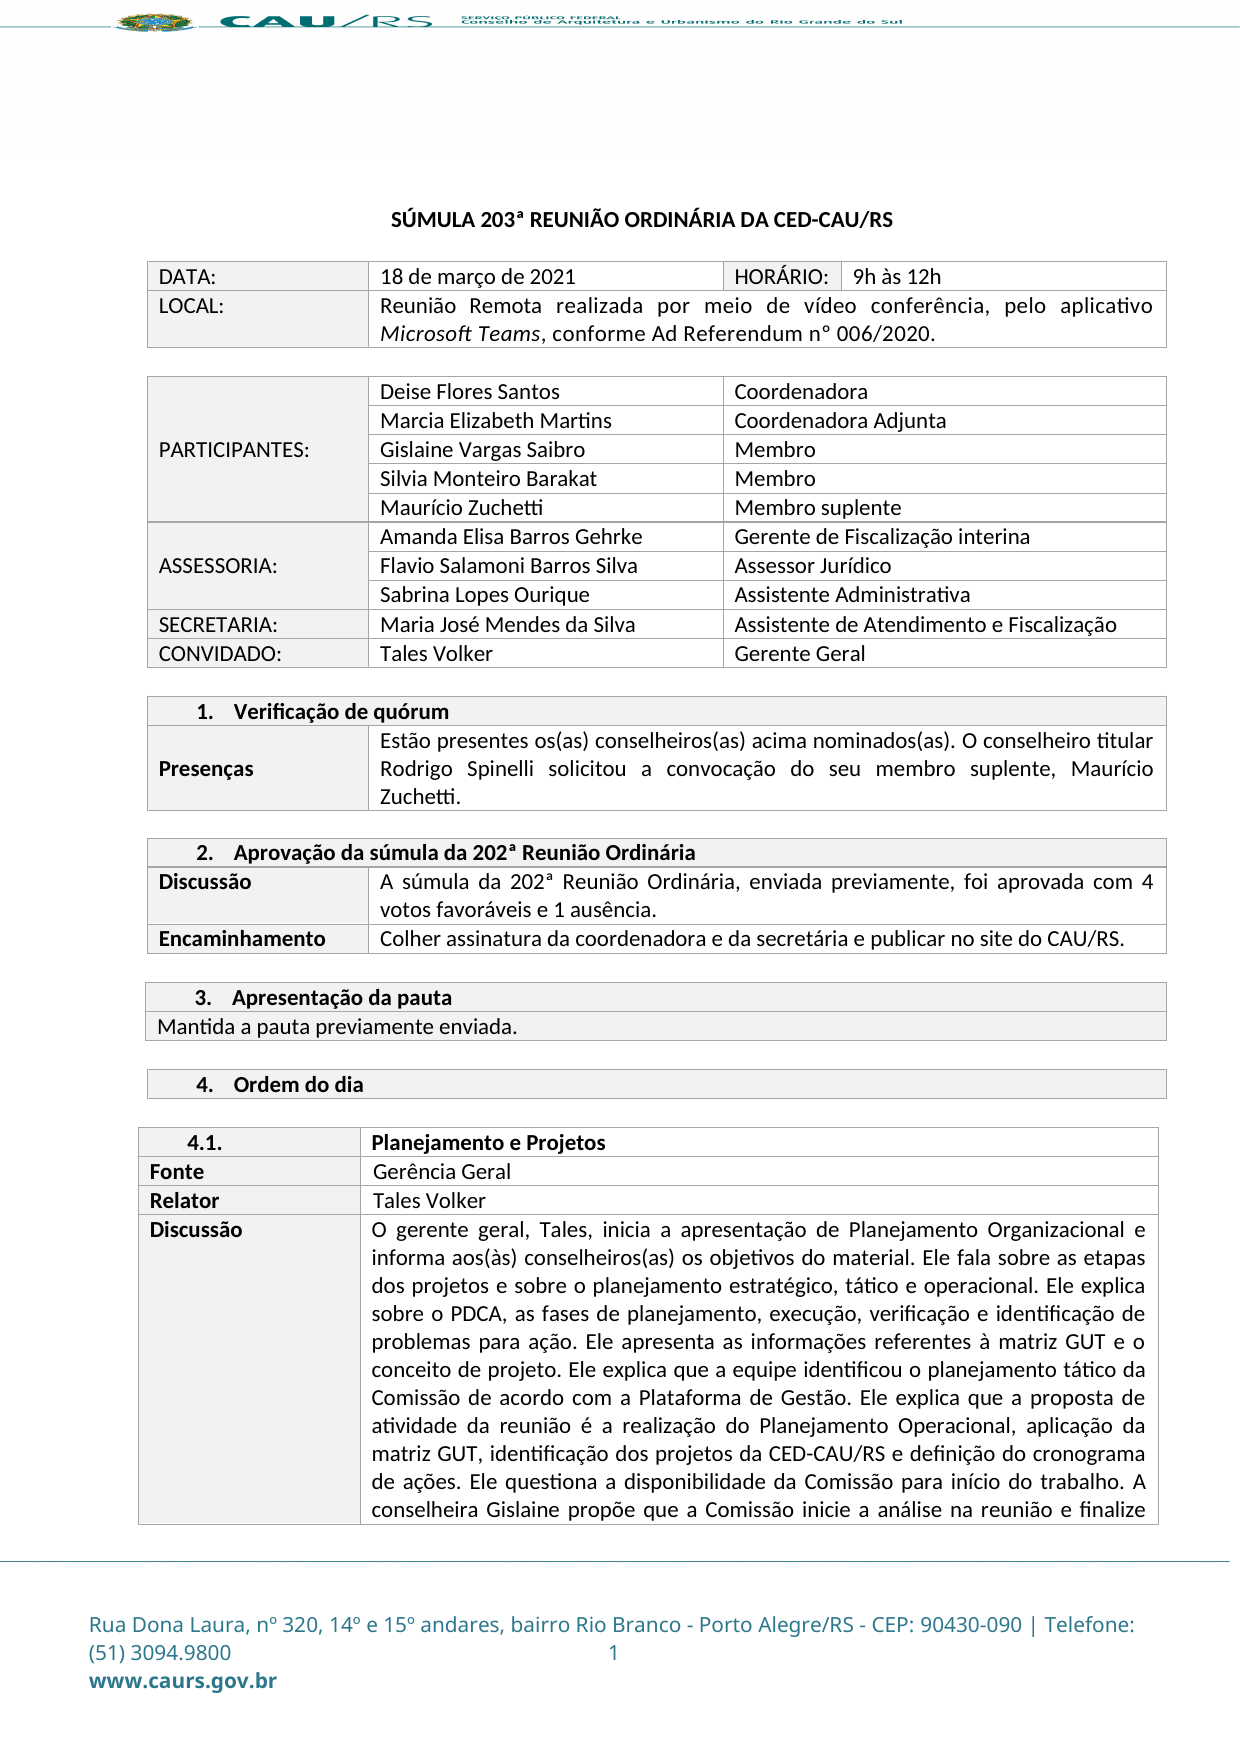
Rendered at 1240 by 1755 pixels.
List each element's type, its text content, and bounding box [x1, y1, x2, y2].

table_header Verificação de quórum [148, 697, 1166, 725]
table_cell Presenças [148, 726, 368, 810]
table_cell Gerência Geral [361, 1157, 1158, 1185]
table_cell LOCAL: [148, 291, 368, 347]
table_cell Coordenadora Adjunta [724, 406, 1166, 434]
table_cell Marcia Elizabeth Martins [369, 406, 723, 434]
table_cell Aprovação da súmula da 202ª Reunião Ordinária [148, 839, 1166, 866]
table_cell Encaminhamento [148, 925, 368, 953]
table_header Coordenadora [724, 377, 1166, 405]
table_header DATA: [148, 262, 368, 290]
table_cell Tales Volker [369, 639, 723, 667]
table_cell [147, 811, 1166, 837]
table_header Apresentação da pauta [146, 983, 1166, 1011]
table_cell Gislaine Vargas Saibro [369, 435, 723, 463]
table_cell Sabrina Lopes Ourique [369, 581, 723, 609]
table_header 18 de março de 2021 [369, 262, 723, 290]
table_cell Assistente Administrativa [724, 581, 1166, 609]
table_cell Assessor Jurídico [724, 552, 1166, 579]
table_header Ordem do dia [148, 1070, 1166, 1098]
table_cell Tales Volker [361, 1186, 1158, 1214]
table_cell Membro [724, 464, 1166, 492]
table_cell Relator [139, 1186, 360, 1214]
table_header Planejamento e Projetos [361, 1128, 1158, 1156]
table_header HORÁRIO: [724, 262, 841, 290]
table_cell Flavio Salamoni Barros Silva [369, 552, 723, 579]
table_cell Mantida a pauta previamente enviada. [146, 1012, 1166, 1040]
table_cell Estão presentes os(as) conselheiros(as) acima nominados(as). O conselheiro titular Rodrigo Spinelli solicitou a convocação do seu membro suplente, Maurício Zuchetti. [369, 726, 1166, 810]
table_header PARTICIPANTES: [148, 377, 368, 521]
table_header [139, 1128, 360, 1156]
table_cell ASSESSORIA: [148, 523, 368, 609]
table_cell Discussão [139, 1215, 360, 1523]
table_cell Gerente Geral [724, 639, 1166, 667]
table_cell Membro suplente [724, 494, 1166, 521]
table_cell Silvia Monteiro Barakat [369, 464, 723, 492]
table_cell Gerente de Fiscalização interina [724, 523, 1166, 551]
text SÚMULA 203ª REUNIÃO ORDINÁRIA DA CED-CAU/RS [148, 205, 1137, 233]
table_cell Amanda Elisa Barros Gehrke [369, 523, 723, 551]
table_cell Membro [724, 435, 1166, 463]
table_header Deise Flores Santos [369, 377, 723, 405]
table_cell SECRETARIA: [148, 610, 368, 638]
table_cell Reunião Remota realizada por meio de vídeo conferência, pelo aplicativo Microsoft Teams, conforme Ad Referendum nº 006/2020. [369, 291, 1166, 347]
table_cell Maurício Zuchetti [369, 494, 723, 521]
table_cell Maria José Mendes da Silva [369, 610, 723, 638]
table_cell O gerente geral, Tales, inicia a apresentação de Planejamento Organizacional e informa aos(às) conselheiros(as) os objetivos do material. Ele fala sobre as etapas dos projetos e sobre o planejamento estratégico, tático e operacional. Ele explica sobre o PDCA, as fases de planejamento, execução, verificação e identificação de problemas para ação. Ele apresenta as informações referentes à matriz GUT e o conceito de projeto. Ele explica que a equipe identificou o planejamento tático da Comissão de acordo com a Plataforma de Gestão. Ele explica que a proposta de atividade da reunião é a realização do Planejamento Operacional, aplicação da matriz GUT, identificação dos projetos da CED-CAU/RS e definição do cronograma de ações. Ele questiona a disponibilidade da Comissão para início do trabalho. A conselheira Gislaine propõe que a Comissão inicie a análise na reunião e finalize [361, 1215, 1158, 1523]
table_cell CONVIDADO: [148, 639, 368, 667]
table_cell Discussão [148, 868, 368, 923]
table_header 9h às 12h [842, 262, 1166, 290]
table_cell Assistente de Atendimento e Fiscalização [724, 610, 1166, 638]
table_cell Fonte [139, 1157, 360, 1185]
table_cell Colher assinatura da coordenadora e da secretária e publicar no site do CAU/RS. [369, 925, 1166, 953]
table_cell A súmula da 202ª Reunião Ordinária, enviada previamente, foi aprovada com 4 votos favoráveis e 1 ausência. [369, 868, 1166, 923]
